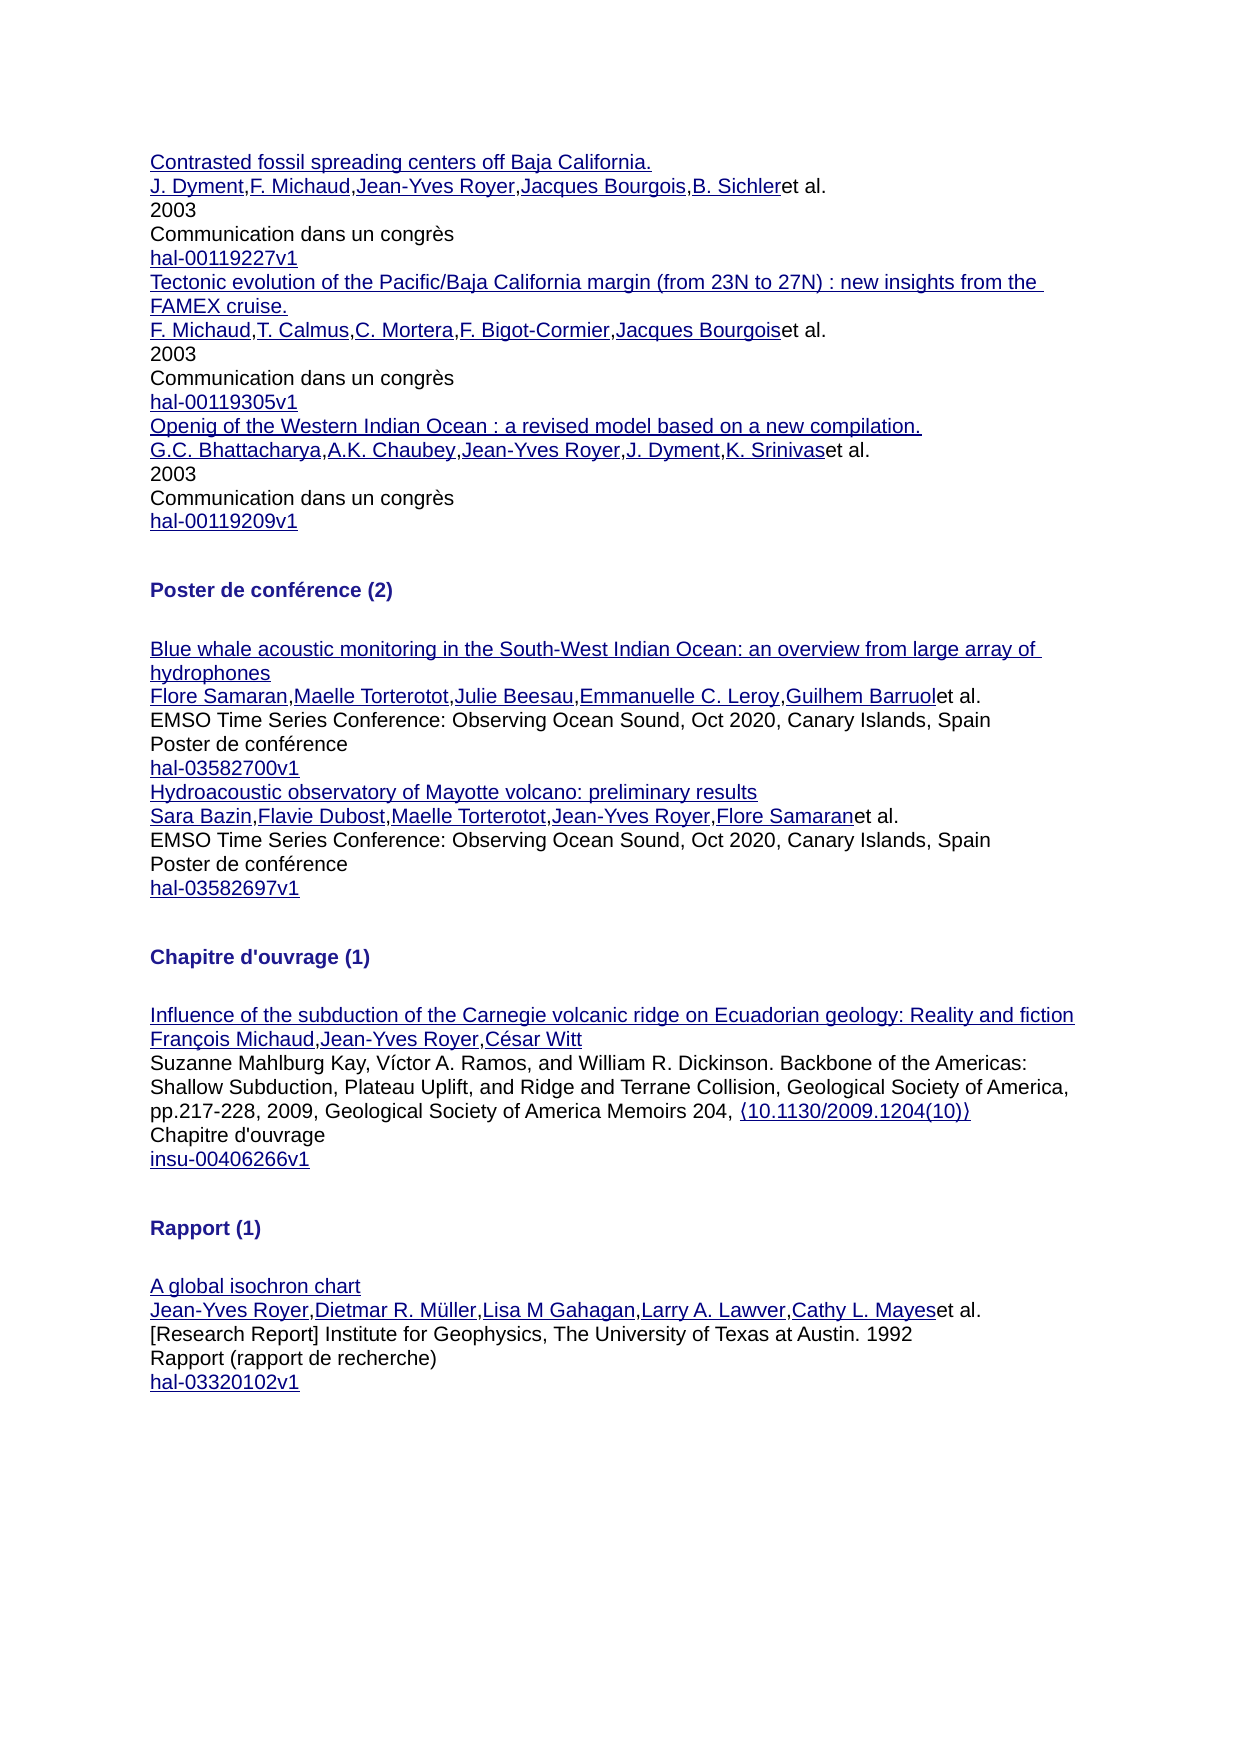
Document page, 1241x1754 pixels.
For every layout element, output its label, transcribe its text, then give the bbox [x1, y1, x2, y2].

table_header Influence of the subduction of the Carnegie volcanic ridge on Ecuadorian geology: Reality and fiction François Michaud,Jean-Yves Royer,César Witt Suzanne Mahlburg Kay, Víctor A. Ramos, and William R. Dickinson. Backbone of the Americas: Shallow Subduction, Plateau Uplift, and Ridge and Terrane Collision, Geological Society of America, pp.217-228, 2009, Geological Society of America Memoirs 204, ⟨10.1130/2009.1204(10)⟩ Chapitre d'ouvrage insu-00406266v1 [150, 1003, 1090, 1171]
table_header Blue whale acoustic monitoring in the South-West Indian Ocean: an overview from large array of hydrophones Flore Samaran,Maelle Torterotot,Julie Beesau,Emmanuelle C. Leroy,Guilhem Barruolet al. EMSO Time Series Conference: Observing Ocean Sound, Oct 2020, Canary Islands, Spain Poster de conférence hal-03582700v1 [150, 636, 1090, 780]
table_cell Tectonic evolution of the Pacific/Baja California margin (from 23N to 27N) : new insights from the FAMEX cruise. F. Michaud,T. Calmus,C. Mortera,F. Bigot-Cormier,Jacques Bourgoiset al. 2003 Communication dans un congrès hal-00119305v1 [150, 270, 1090, 413]
table_cell Contrasted fossil spreading centers off Baja California. J. Dyment,F. Michaud,Jean-Yves Royer,Jacques Bourgois,B. Sichleret al. 2003 Communication dans un congrès hal-00119227v1 [150, 150, 1090, 270]
subtitle Poster de conférence (2) [150, 578, 1090, 602]
subtitle Rapport (1) [150, 1216, 1090, 1239]
table_cell Hydroacoustic observatory of Mayotte volcano: preliminary results Sara Bazin,Flavie Dubost,Maelle Torterotot,Jean-Yves Royer,Flore Samaranet al. EMSO Time Series Conference: Observing Ocean Sound, Oct 2020, Canary Islands, Spain Poster de conférence hal-03582697v1 [150, 780, 1090, 900]
table_cell Openig of the Western Indian Ocean : a revised model based on a new compilation. G.C. Bhattacharya,A.K. Chaubey,Jean-Yves Royer,J. Dyment,K. Srinivaset al. 2003 Communication dans un congrès hal-00119209v1 [150, 414, 1090, 533]
table_header A global isochron chart Jean-Yves Royer,Dietmar R. Müller,Lisa M Gahagan,Larry A. Lawver,Cathy L. Mayeset al. [Research Report] Institute for Geophysics, The University of Texas at Austin. 1992 Rapport (rapport de recherche) hal-03320102v1 [150, 1274, 1090, 1394]
subtitle Chapitre d'ouvrage (1) [150, 945, 1090, 969]
